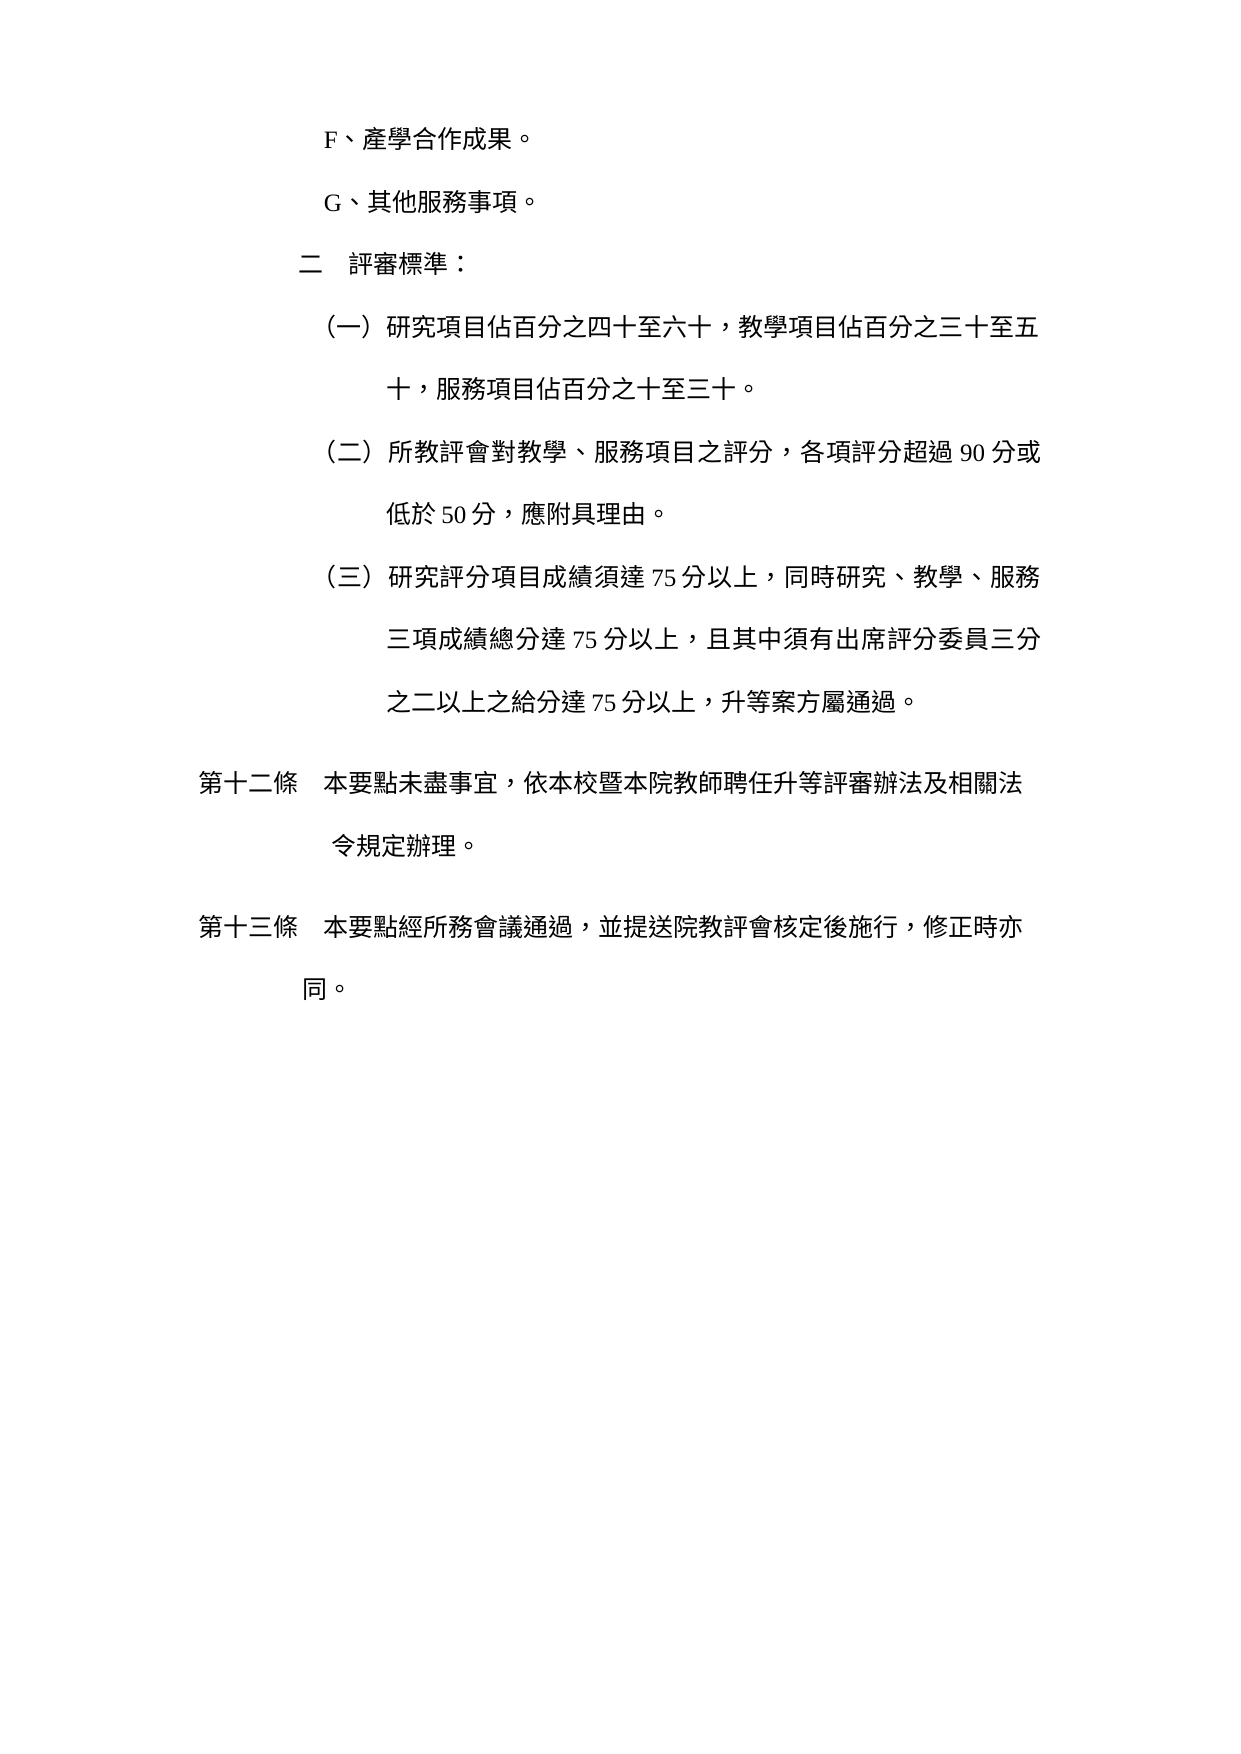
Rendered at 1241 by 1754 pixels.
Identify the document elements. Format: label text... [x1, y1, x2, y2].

table_cell 第十三條 本要點經所務會議通過，並提送院教評會核定後施行，修正時亦同。 [188, 865, 1053, 1009]
table_cell F、產學合作成果。 G、其他服務事項。 二 評審標準： （一）研究項目佔百分之四十至六十，教學項目佔百分之三十至五十，服務項目佔百分之十至三十。 （二）所教評會對教學、服務項目之評分，各項評分超過90分或低於50分，應附具理由。 （三）研究評分項目成績須達75分以上，同時研究、教學、服務三項成績總分達75分以上，且其中須有出席評分委員三分之二以上之給分達75分以上，升等案方屬通過。 [188, 96, 1053, 721]
table_cell 第十二條 本要點未盡事宜，依本校暨本院教師聘任升等評審辦法及相關法令規定辦理。 [188, 721, 1053, 865]
